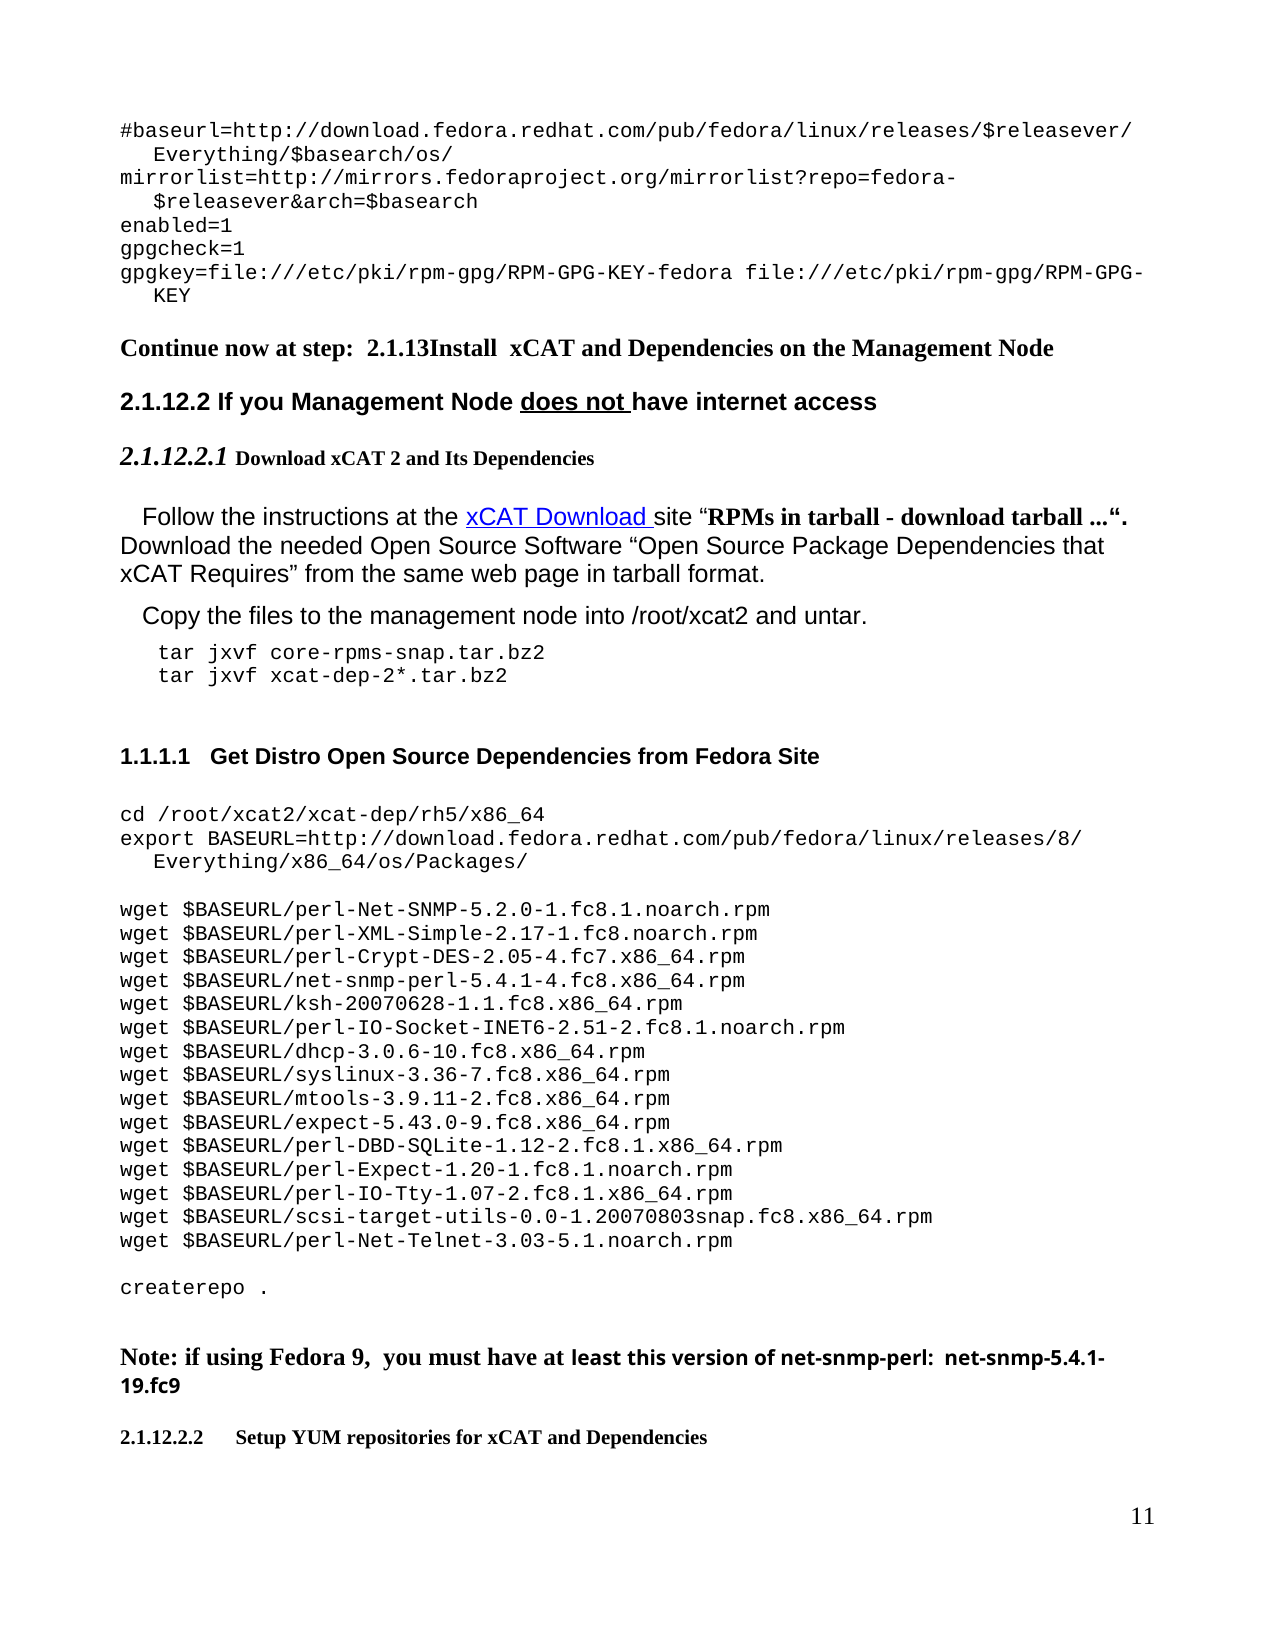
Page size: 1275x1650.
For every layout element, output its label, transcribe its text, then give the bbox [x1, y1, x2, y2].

text wget $BASEURL/perl-IO-Tty-1.07-2.fc8.1.x86_64.rpm [120, 1183, 1155, 1206]
text export BASEURL=http://download.fedora.redhat.com/pub/fedora/linux/releases/8/Everything/x86_64/os/Packages/ [120, 828, 1155, 899]
text createrepo . [120, 1277, 1155, 1301]
subtitle Download xCAT 2 and Its Dependencies [120, 440, 1155, 471]
text Note: if using Fedora 9, you must have at least this version of net-snmp-perl: net-snmp-5.4.1-19.fc9 [120, 1342, 1155, 1400]
text #baseurl=http://download.fedora.redhat.com/pub/fedora/linux/releases/$releasever/Everything/$basearch/os/ [120, 120, 1155, 167]
text wget $BASEURL/expect-5.43.0-9.fc8.x86_64.rpm [120, 1112, 1155, 1135]
text wget $BASEURL/syslinux-3.36-7.fc8.x86_64.rpm [120, 1064, 1155, 1088]
text wget $BASEURL/perl-DBD-SQLite-1.12-2.fc8.1.x86_64.rpm [120, 1135, 1155, 1159]
text wget $BASEURL/dhcp-3.0.6-10.fc8.x86_64.rpm [120, 1041, 1155, 1064]
text tar jxvf core-rpms-snap.tar.bz2 [157, 642, 1155, 666]
text gpgkey=file:///etc/pki/rpm-gpg/RPM-GPG-KEY-fedora file:///etc/pki/rpm-gpg/RPM-GPG-KEY [120, 262, 1155, 309]
text enabled=1 [120, 214, 1155, 238]
subtitle Get Distro Open Source Dependencies from Fedora Site [120, 743, 1155, 769]
text Copy the files to the management node into /root/xcat2 and untar. [120, 601, 1155, 629]
text gpgcheck=1 [120, 238, 1155, 262]
text cd /root/xcat2/xcat-dep/rh5/x86_64 [120, 804, 1155, 828]
text wget $BASEURL/ksh-20070628-1.1.fc8.x86_64.rpm [120, 993, 1155, 1017]
text tar jxvf xcat-dep-2*.tar.bz2 [157, 666, 1155, 689]
text wget $BASEURL/mtools-3.9.11-2.fc8.x86_64.rpm [120, 1088, 1155, 1112]
text wget $BASEURL/perl-Net-SNMP-5.2.0-1.fc8.1.noarch.rpm [120, 899, 1155, 922]
subtitle If you Management Node does not have internet access [120, 387, 1155, 415]
text mirrorlist=http://mirrors.fedoraproject.org/mirrorlist?repo=fedora-$releasever&arch=$basearch [120, 167, 1155, 214]
text wget $BASEURL/perl-Expect-1.20-1.fc8.1.noarch.rpm [120, 1159, 1155, 1183]
text wget $BASEURL/perl-XML-Simple-2.17-1.fc8.noarch.rpm [120, 922, 1155, 946]
text Continue now at step: 2.1.13Install xCAT and Dependencies on the Management Node [120, 333, 1155, 362]
text wget $BASEURL/perl-Net-Telnet-3.03-5.1.noarch.rpm [120, 1230, 1155, 1253]
text Follow the instructions at the xCAT Download site “RPMs in tarball - download tarball ...“. Download the needed Open Source Software “Open Source Package Dependencies that xCAT Requires” from the same web page in tarball format. [120, 502, 1155, 588]
text wget $BASEURL/net-snmp-perl-5.4.1-4.fc8.x86_64.rpm [120, 970, 1155, 993]
text wget $BASEURL/scsi-target-utils-0.0-1.20070803snap.fc8.x86_64.rpm [120, 1206, 1155, 1230]
subtitle Setup YUM repositories for xCAT and Dependencies [120, 1425, 1155, 1449]
text wget $BASEURL/perl-Crypt-DES-2.05-4.fc7.x86_64.rpm [120, 946, 1155, 970]
text wget $BASEURL/perl-IO-Socket-INET6-2.51-2.fc8.1.noarch.rpm [120, 1017, 1155, 1041]
